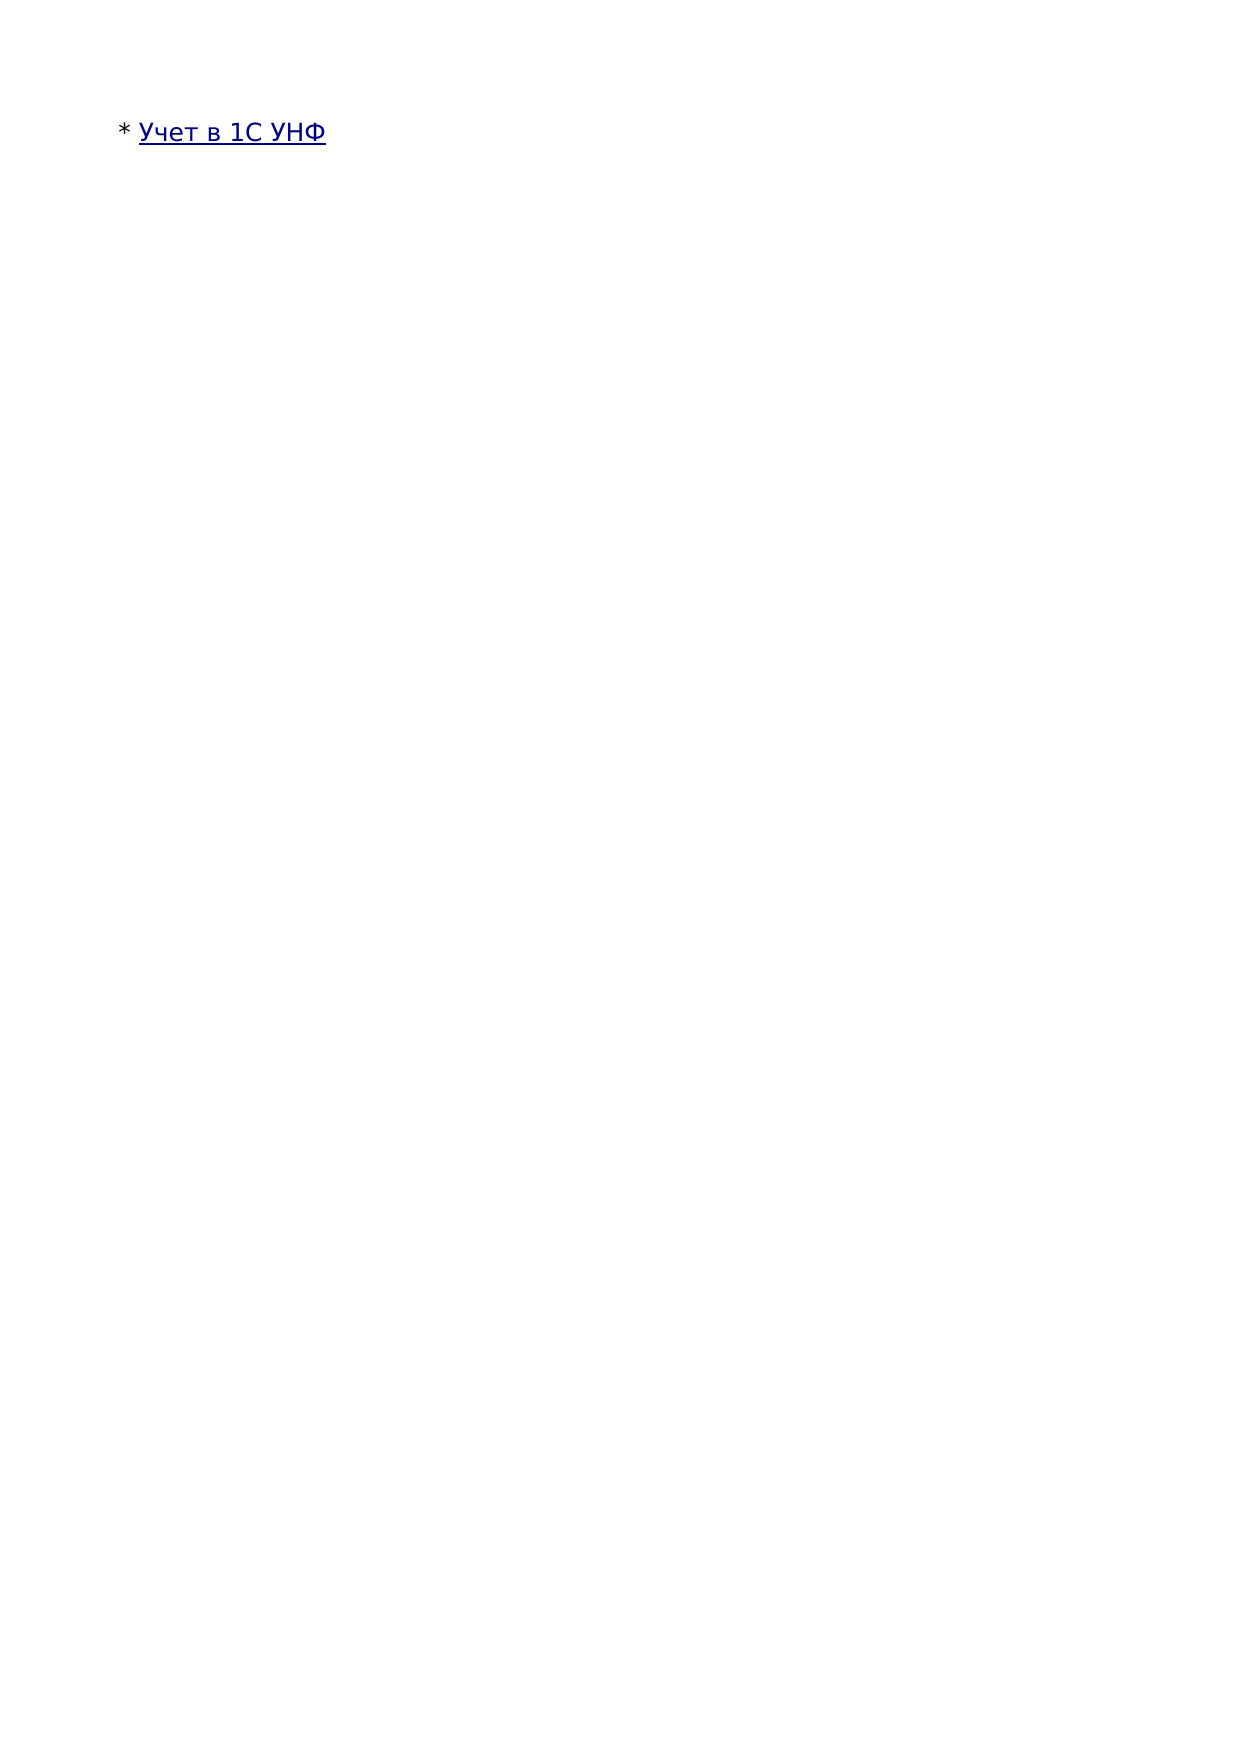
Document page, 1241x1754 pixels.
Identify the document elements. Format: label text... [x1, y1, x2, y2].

text * Учет в 1С УНФ [118, 118, 1122, 147]
